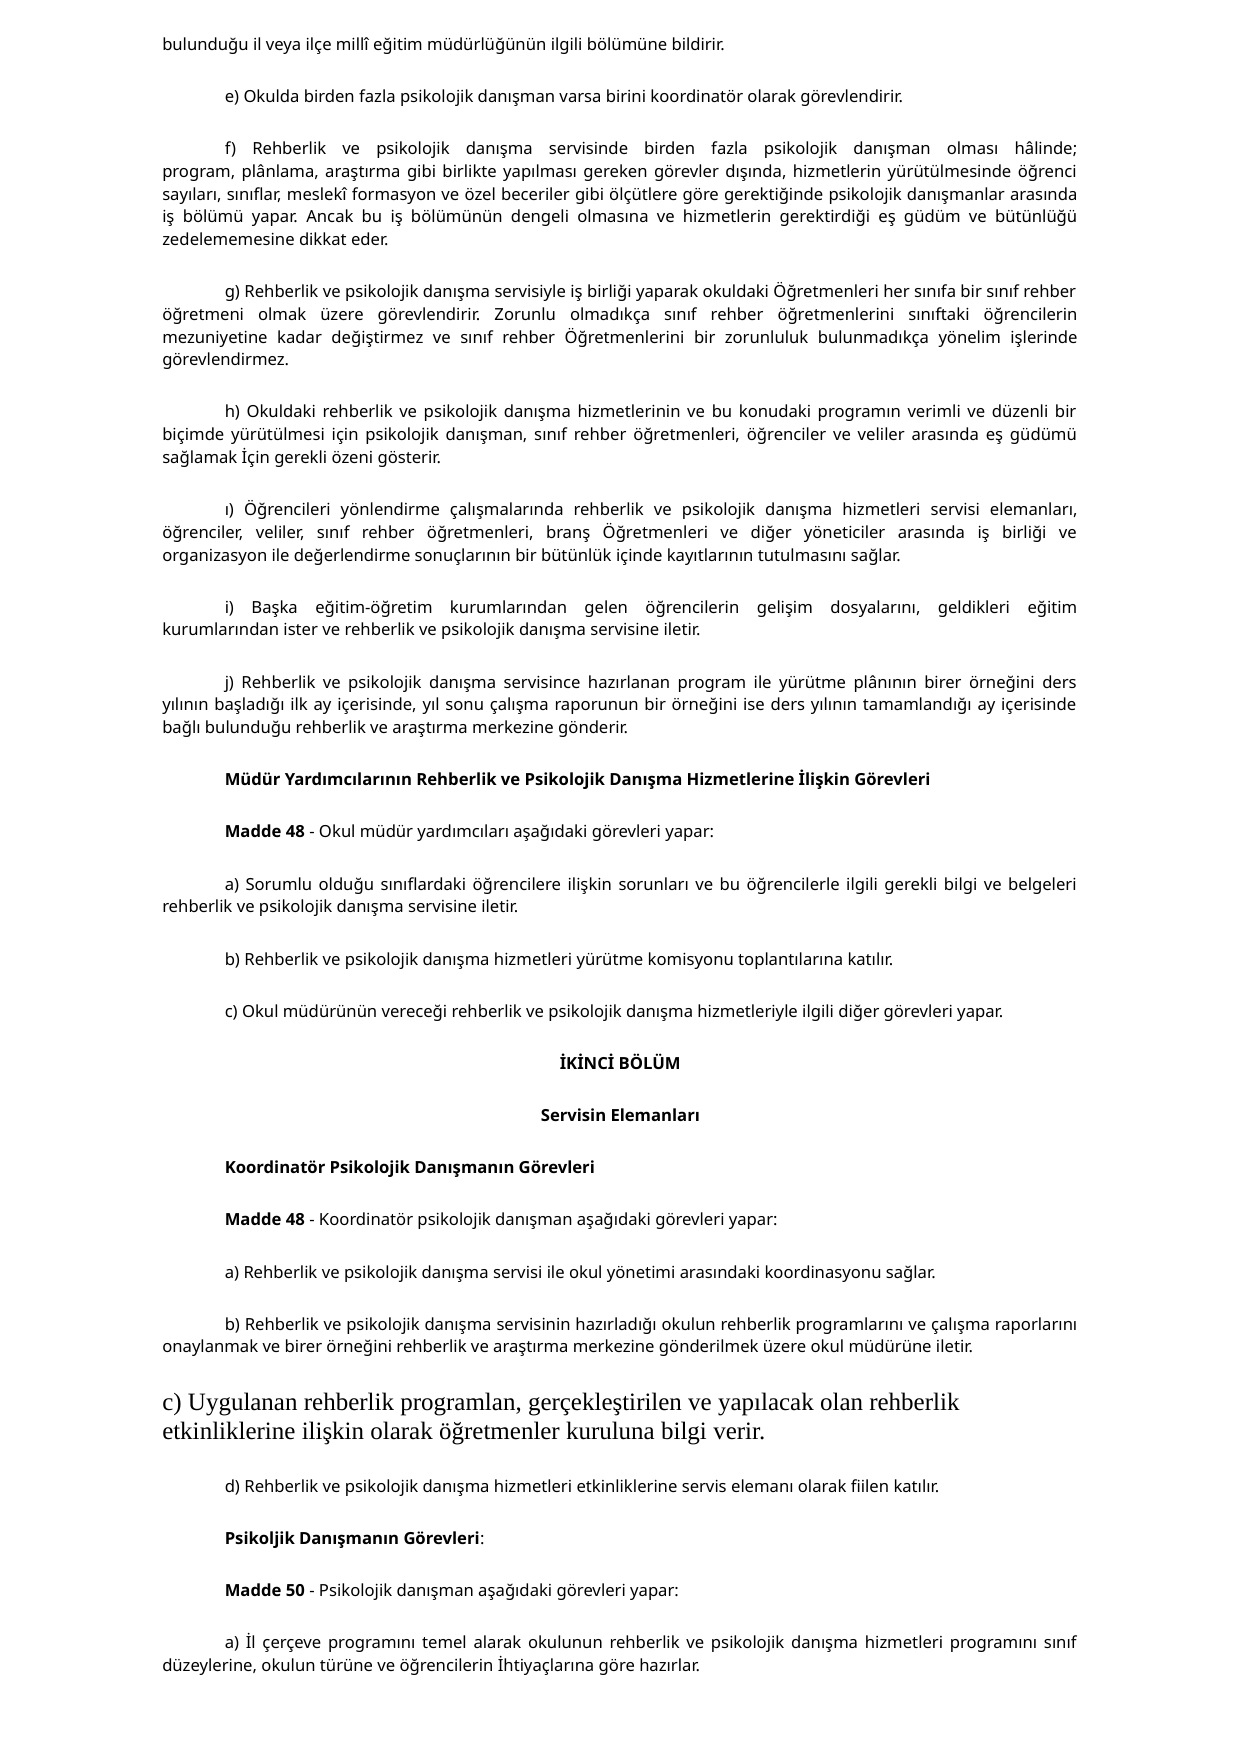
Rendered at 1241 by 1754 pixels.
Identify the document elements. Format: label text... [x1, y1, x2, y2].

table_cell bulunduğu il veya ilçe millî eğitim müdürlüğünün ilgili bölümüne bildirir. e) Okulda birden fazla psikolojik danışman varsa birini koordinatör olarak görevlendirir. f) Rehberlik ve psikolojik danışma servisinde birden fazla psikolojik danışman olması hâlinde; program, plânlama, araştırma gibi birlikte yapılması gereken görevler dışında, hizmetlerin yürütülmesinde öğrenci sayıları, sınıflar, meslekî formasyon ve özel beceriler gibi ölçütlere göre gerektiğinde psikolojik danışmanlar arasında iş bölümü yapar. Ancak bu iş bölümünün dengeli olmasına ve hizmetlerin gerektirdiği eş güdüm ve bütünlüğü zedelememesine dikkat eder. g) Rehberlik ve psikolojik danışma servisiyle iş birliği yaparak okuldaki Öğretmenleri her sınıfa bir sınıf rehber öğretmeni olmak üzere görevlendirir. Zorunlu olmadıkça sınıf rehber öğretmenlerini sınıftaki öğrencilerin mezuniyetine kadar değiştirmez ve sınıf rehber Öğretmenlerini bir zorunluluk bulunmadıkça yönelim işlerinde görevlendirmez. h) Okuldaki rehberlik ve psikolojik danışma hizmetlerinin ve bu konudaki programın verimli ve düzenli bir biçimde yürütülmesi için psikolojik danışman, sınıf rehber öğretmenleri, öğrenciler ve veliler arasında eş güdümü sağlamak İçin gerekli özeni gösterir. ı) Öğrencileri yönlendirme çalışmalarında rehberlik ve psikolojik danışma hizmetleri servisi elemanları, öğrenciler, veliler, sınıf rehber öğretmenleri, branş Öğretmenleri ve diğer yöneticiler arasında iş birliği ve organizasyon ile değerlendirme sonuçlarının bir bütünlük içinde kayıtlarının tutulmasını sağlar. i) Başka eğitim-öğretim kurumlarından gelen öğrencilerin gelişim dosyalarını, geldikleri eğitim kurumlarından ister ve rehberlik ve psikolojik danışma servisine iletir. j) Rehberlik ve psikolojik danışma servisince hazırlanan program ile yürütme plânının birer örneğini ders yılının başladığı ilk ay içerisinde, yıl sonu çalışma raporunun bir örneğini ise ders yılının tamamlandığı ay içerisinde bağlı bulunduğu rehberlik ve araştırma merkezine gönderir. Müdür Yardımcılarının Rehberlik ve Psikolojik Danışma Hizmetlerine İlişkin Görevleri Madde 48 - Okul müdür yardımcıları aşağıdaki görevleri yapar: a) Sorumlu olduğu sınıflardaki öğrencilere ilişkin sorunları ve bu öğrencilerle ilgili gerekli bilgi ve belgeleri rehberlik ve psikolojik danışma servisine iletir. b) Rehberlik ve psikolojik danışma hizmetleri yürütme komisyonu toplantılarına katılır. c) Okul müdürünün vereceği rehberlik ve psikolojik danışma hizmetleriyle ilgili diğer görevleri yapar. İKİNCİ BÖLÜM Servisin Elemanları Koordinatör Psikolojik Danışmanın Görevleri Madde 48 - Koordinatör psikolojik danışman aşağıdaki görevleri yapar: a) Rehberlik ve psikolojik danışma servisi ile okul yönetimi arasındaki koordinasyonu sağlar. b) Rehberlik ve psikolojik danışma servisinin hazırladığı okulun rehberlik programlarını ve çalışma raporlarını onaylanmak ve birer örneğini rehberlik ve araştırma merkezine gönderilmek üzere okul müdürüne iletir. c) Uygulanan rehberlik programlan, gerçekleştirilen ve yapılacak olan rehberlik etkinliklerine ilişkin olarak öğretmenler kuruluna bilgi verir. d) Rehberlik ve psikolojik danışma hizmetleri etkinliklerine servis elemanı olarak fiilen katılır. Psikoljik Danışmanın Görevleri: Madde 50 - Psikolojik danışman aşağıdaki görevleri yapar: a) İl çerçeve programını temel alarak okulunun rehberlik ve psikolojik danışma hizmetleri programını sınıf düzeylerine, okulun türüne ve öğrencilerin İhtiyaçlarına göre hazırlar. [159, 30, 1081, 1709]
